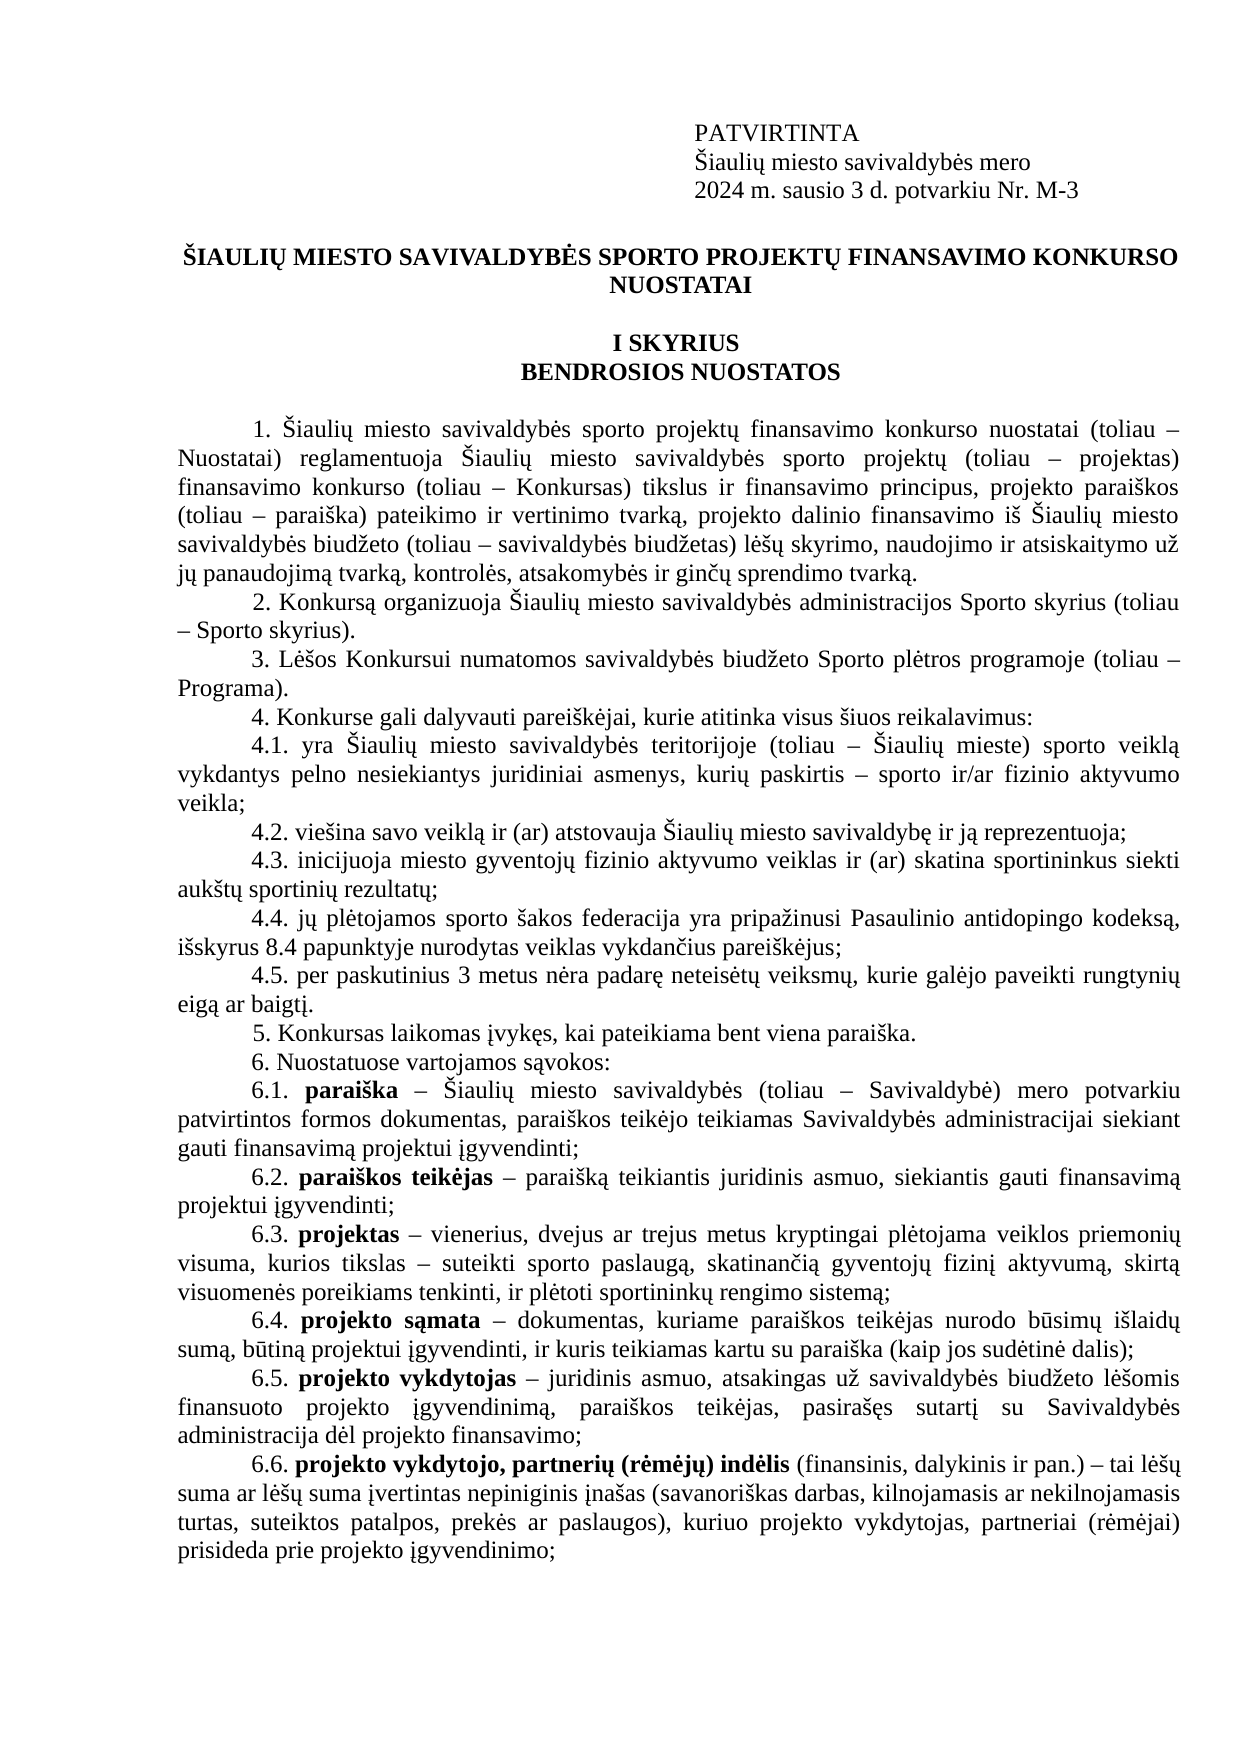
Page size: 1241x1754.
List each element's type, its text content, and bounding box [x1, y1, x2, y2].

text 4. Konkurse gali dalyvauti pareiškėjai, kurie atitinka visus šiuos reikalavimus: [177, 702, 1181, 730]
text 4.3. inicijuoja miesto gyventojų fizinio aktyvumo veiklas ir (ar) skatina sportininkus siekti aukštų sportinių rezultatų; [177, 845, 1181, 903]
text 2024 m. sausio 3 d. potvarkiu Nr. M-3 [694, 176, 1181, 204]
text 4.4. jų plėtojamos sporto šakos federacija yra pripažinusi Pasaulinio antidopingo kodeksą, išskyrus 8.4 papunktyje nurodytas veiklas vykdančius pareiškėjus; [177, 903, 1181, 960]
text 3. Lėšos Konkursui numatomos savivaldybės biudžeto Sporto plėtros programoje (toliau – Programa). [177, 644, 1181, 702]
text 6. Nuostatuose vartojamos sąvokos: [177, 1047, 1181, 1075]
text 1. Šiaulių miesto savivaldybės sporto projektų finansavimo konkurso nuostatai (toliau – Nuostatai) reglamentuoja Šiaulių miesto savivaldybės sporto projektų (toliau – projektas) finansavimo konkurso (toliau – Konkursas) tikslus ir finansavimo principus, projekto paraiškos (toliau – paraiška) pateikimo ir vertinimo tvarką, projekto dalinio finansavimo iš Šiaulių miesto savivaldybės biudžeto (toliau – savivaldybės biudžetas) lėšų skyrimo, naudojimo ir atsiskaitymo už jų panaudojimą tvarką, kontrolės, atsakomybės ir ginčų sprendimo tvarką. [177, 414, 1179, 587]
text 4.5. per paskutinius 3 metus nėra padarę neteisėtų veiksmų, kurie galėjo paveikti rungtynių eigą ar baigtį. [177, 960, 1181, 1018]
text BENDROSIOS NUOSTATOS [177, 357, 1184, 385]
text 6.2. paraiškos teikėjas – paraišką teikiantis juridinis asmuo, siekiantis gauti finansavimą projektui įgyvendinti; [177, 1162, 1181, 1219]
text 4.2. viešina savo veiklą ir (ar) atstovauja Šiaulių miesto savivaldybę ir ją reprezentuoja; [177, 817, 1181, 845]
text PATVIRTINTA [694, 118, 1179, 147]
text 4.1. yra Šiaulių miesto savivaldybės teritorijoje (toliau – Šiaulių mieste) sporto veiklą vykdantys pelno nesiekiantys juridiniai asmenys, kurių paskirtis – sporto ir/ar fizinio aktyvumo veikla; [177, 730, 1181, 817]
text 5. Konkursas laikomas įvykęs, kai pateikiama bent viena paraiška. [177, 1018, 1179, 1047]
text 6.6. projekto vykdytojo, partnerių (rėmėjų) indėlis (finansinis, dalykinis ir pan.) – tai lėšų suma ar lėšų suma įvertintas nepiniginis įnašas (savanoriškas darbas, kilnojamasis ar nekilnojamasis turtas, suteiktos patalpos, prekės ar paslaugos), kuriuo projekto vykdytojas, partneriai (rėmėjai) prisideda prie projekto įgyvendinimo; [177, 1449, 1181, 1564]
text Šiaulių miesto savivaldybės mero [694, 147, 1187, 176]
text ŠIAULIŲ MIESTO SAVIVALDYBĖS SPORTO PROJEKTŲ FINANSAVIMO KONKURSO NUOSTATAI [177, 242, 1184, 299]
text 2. Konkursą organizuoja Šiaulių miesto savivaldybės administracijos Sporto skyrius (toliau – Sporto skyrius). [177, 587, 1179, 644]
text 6.5. projekto vykdytojas – juridinis asmuo, atsakingas už savivaldybės biudžeto lėšomis finansuoto projekto įgyvendinimą, paraiškos teikėjas, pasirašęs sutartį su Savivaldybės administracija dėl projekto finansavimo; [177, 1363, 1181, 1449]
text I SKYRIUS [177, 328, 1181, 357]
text 6.4. projekto sąmata – dokumentas, kuriame paraiškos teikėjas nurodo būsimų išlaidų sumą, būtiną projektui įgyvendinti, ir kuris teikiamas kartu su paraiška (kaip jos sudėtinė dalis); [177, 1305, 1181, 1363]
text 6.1. paraiška – Šiaulių miesto savivaldybės (toliau – Savivaldybė) mero potvarkiu patvirtintos formos dokumentas, paraiškos teikėjo teikiamas Savivaldybės administracijai siekiant gauti finansavimą projektui įgyvendinti; [177, 1075, 1181, 1162]
text 6.3. projektas – vienerius, dvejus ar trejus metus kryptingai plėtojama veiklos priemonių visuma, kurios tikslas – suteikti sporto paslaugą, skatinančią gyventojų fizinį aktyvumą, skirtą visuomenės poreikiams tenkinti, ir plėtoti sportininkų rengimo sistemą; [177, 1219, 1181, 1305]
